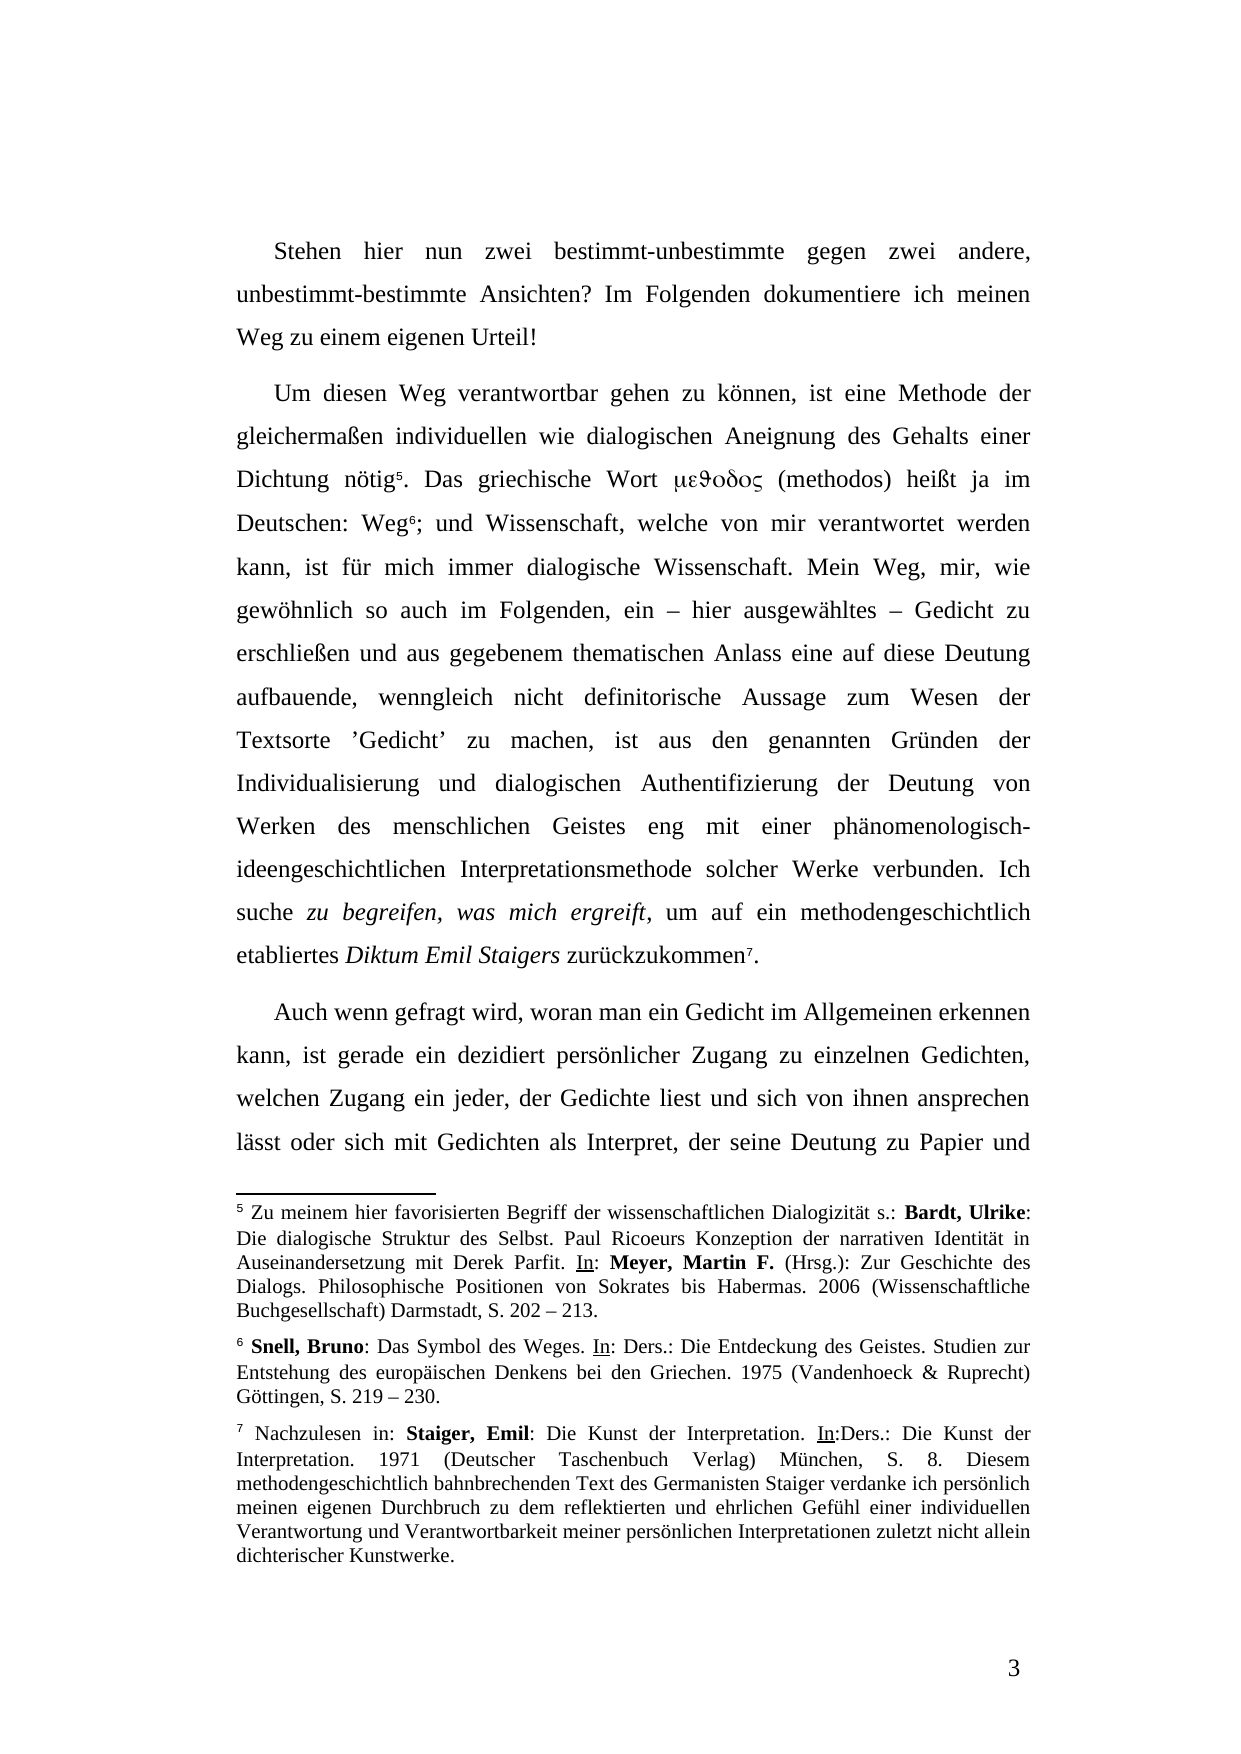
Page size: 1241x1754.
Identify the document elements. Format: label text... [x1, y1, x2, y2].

text Auch wenn gefragt wird, woran man ein Gedicht im Allgemeinen erkennen kann, ist gerade ein dezidiert persönlicher Zugang zu einzelnen Gedichten, welchen Zugang ein jeder, der Gedichte liest und sich von ihnen ansprechen lässt oder sich mit Gedichten als Interpret, der seine Deutung zu Papier und [236, 997, 1031, 1155]
text Zu meinem hier favorisierten Begriff der wissenschaftlichen Dialogizität s.: Bardt, Ulrike: Die dialogische Struktur des Selbst. Paul Ricoeurs Konzeption der narrativen Identität in Auseinandersetzung mit Derek Parfit. In: Meyer, Martin F. (Hrsg.): Zur Geschichte des Dialogs. Philosophische Positionen von Sokrates bis Habermas. 2006 (Wissenschaftliche Buchgesellschaft) Darmstadt, S. 202 – 213. [236, 1200, 1031, 1322]
text Snell, Bruno: Das Symbol des Weges. In: Ders.: Die Entdeckung des Geistes. Studien zur Entstehung des europäischen Denkens bei den Griechen. 1975 (Vandenhoeck & Ruprecht) Göttingen, S. 219 – 230. [236, 1334, 1031, 1408]
text Nachzulesen in: Staiger, Emil: Die Kunst der Interpretation. In:Ders.: Die Kunst der Interpretation. 1971 (Deutscher Taschenbuch Verlag) München, S. 8. Diesem methodengeschichtlich bahnbrechenden Text des Germanisten Staiger verdanke ich persönlich meinen eigenen Durchbruch zu dem reflektierten und ehrlichen Gefühl einer individuellen Verantwortung und Verantwortbarkeit meiner persönlichen Interpretationen zuletzt nicht allein dichterischer Kunstwerke. [236, 1421, 1031, 1567]
text Um diesen Weg verantwortbar gehen zu können, ist eine Methode der gleichermaßen individuellen wie dialogischen Aneignung des Gehalts einer Dichtung nötig. Das griechische Wort  (methodos) heißt ja im Deutschen: Weg; und Wissenschaft, welche von mir verantwortet werden kann, ist für mich immer dialogische Wissenschaft. Mein Weg, mir, wie gewöhnlich so auch im Folgenden, ein – hier ausgewähltes – Gedicht zu erschließen und aus gegebenem thematischen Anlass eine auf diese Deutung aufbauende, wenngleich nicht definitorische Aussage zum Wesen der Textsorte ’Gedicht’ zu machen, ist aus den genannten Gründen der Individualisierung und dialogischen Authentifizierung der Deutung von Werken des menschlichen Geistes eng mit einer phänomenologisch-ideengeschichtlichen Interpretationsmethode solcher Werke verbunden. Ich suche zu begreifen, was mich ergreift, um auf ein methodengeschichtlich etabliertes Diktum Emil Staigers zurückzukommen. [236, 378, 1031, 970]
text Stehen hier nun zwei bestimmt-unbestimmte gegen zwei andere, unbestimmt-bestimmte Ansichten? Im Folgenden dokumentiere ich meinen Weg zu einem eigenen Urteil! [236, 236, 1031, 351]
